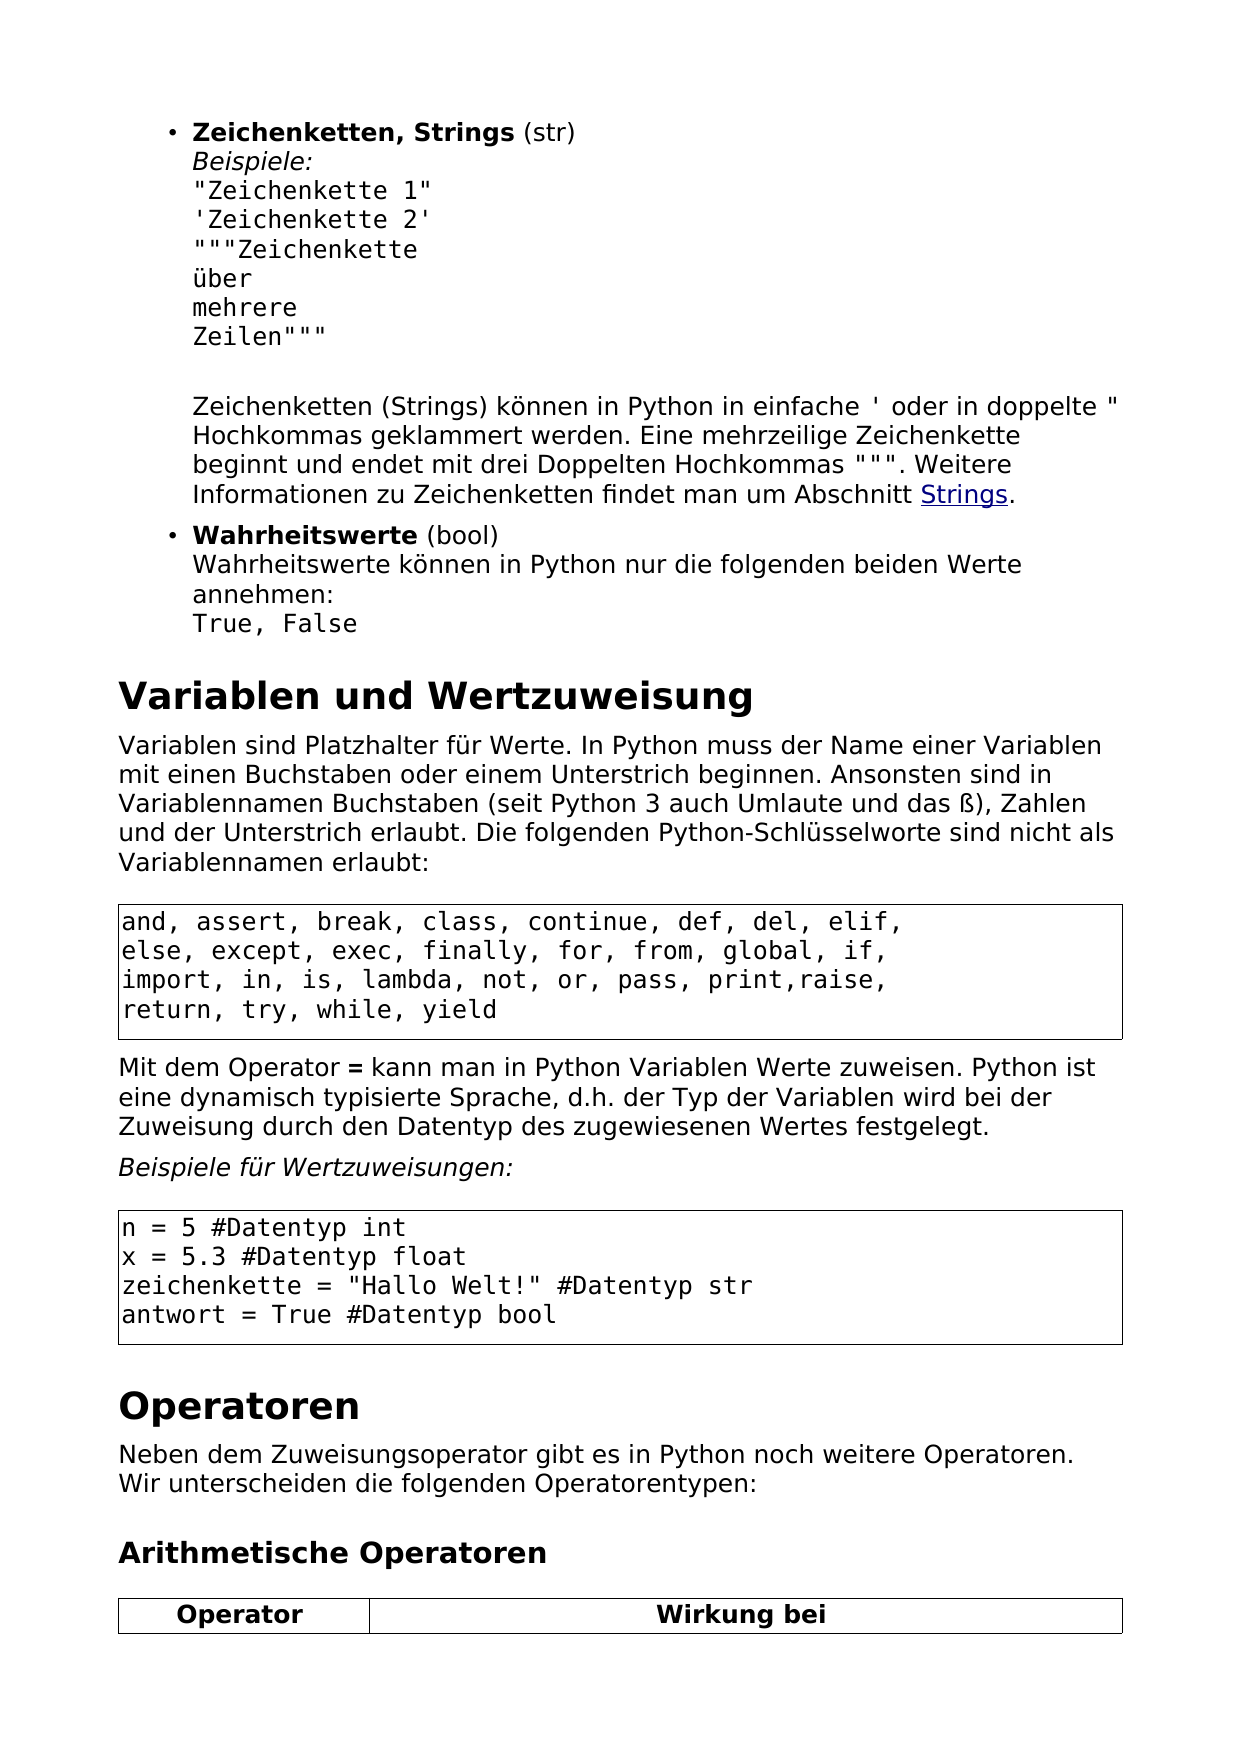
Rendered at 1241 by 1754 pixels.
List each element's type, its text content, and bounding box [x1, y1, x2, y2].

list True, False [177, 609, 1122, 638]
list Zeichenketten (Strings) können in Python in einfache ' oder in doppelte " Hochkommas geklammert werden. Eine mehrzeilige Zeichenkette beginnt und endet mit drei Doppelten Hochkommas """. Weitere Informationen zu Zeichenketten findet man um Abschnitt Strings. [177, 363, 1122, 509]
list Zeichenketten, Strings (str) Beispiele: [177, 118, 1122, 176]
list Wahrheitswerte (bool) Wahrheitswerte können in Python nur die folgenden beiden Werte annehmen: [177, 522, 1122, 609]
text Variablen sind Platzhalter für Werte. In Python muss der Name einer Variablen mit einen Buchstaben oder einem Unterstrich beginnen. Ansonsten sind in Variablennamen Buchstaben (seit Python 3 auch Umlaute und das ß), Zahlen und der Unterstrich erlaubt. Die folgenden Python-Schlüsselworte sind nicht als Variablennamen erlaubt: [118, 731, 1122, 877]
table_header Wirkung bei [370, 1599, 1122, 1633]
table_header Operator [119, 1599, 369, 1633]
text Mit dem Operator = kann man in Python Variablen Werte zuweisen. Python ist eine dynamisch typisierte Sprache, d.h. der Typ der Variablen wird bei der Zuweisung durch den Datentyp des zugewiesenen Wertes festgelegt. [118, 1053, 1122, 1141]
subtitle Arithmetische Operatoren [118, 1536, 1122, 1570]
list "Zeichenkette 1" 'Zeichenkette 2' """Zeichenkette über mehrere Zeilen""" [177, 176, 1122, 351]
subtitle Variablen und Wertzuweisung [118, 675, 1122, 719]
subtitle Operatoren [118, 1384, 1122, 1428]
text Neben dem Zuweisungsoperator gibt es in Python noch weitere Operatoren. Wir unterscheiden die folgenden Operatorentypen: [118, 1440, 1122, 1499]
text Beispiele für Wertzuweisungen: [118, 1153, 1122, 1183]
table_header and, assert, break, class, continue, def, del, elif, else, except, exec, finally, for, from, global, if, import, in, is, lambda, not, or, pass, print,raise, return, try, while, yield [119, 905, 1122, 1039]
table_header n = 5 #Datentyp int x = 5.3 #Datentyp float zeichenkette = "Hallo Welt!" #Datentyp str antwort = True #Datentyp bool [119, 1211, 1122, 1344]
